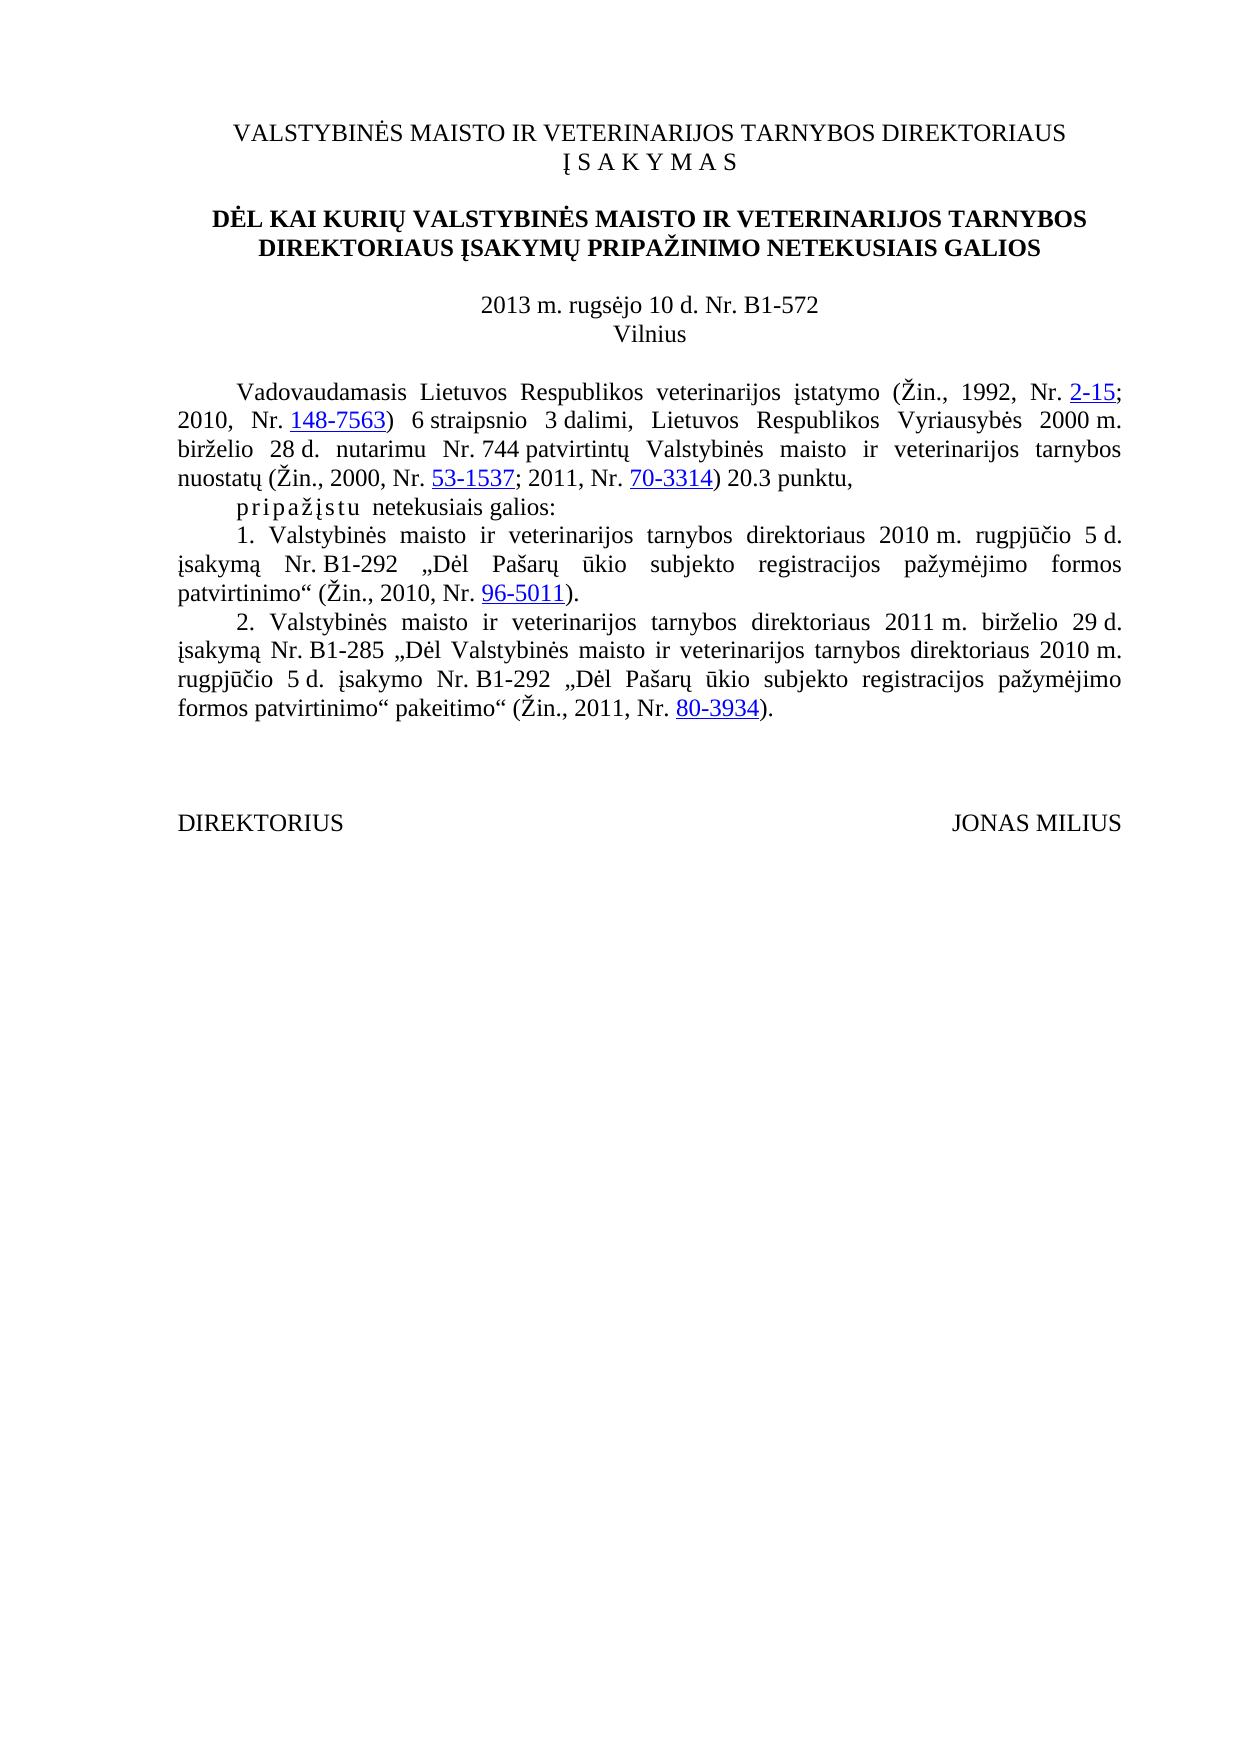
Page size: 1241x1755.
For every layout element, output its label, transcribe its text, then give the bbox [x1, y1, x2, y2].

text VALSTYBINĖS MAISTO IR VETERINARIJOS TARNYBOS DIREKTORIAUS [177, 118, 1122, 147]
text pripažįstu netekusiais galios: [177, 492, 1122, 521]
text Vadovaudamasis Lietuvos Respublikos veterinarijos įstatymo (Žin., 1992, Nr. 2-15; 2010, Nr. 148-7563) 6 straipsnio 3 dalimi, Lietuvos Respublikos Vyriausybės 2000 m. birželio 28 d. nutarimu Nr. 744 patvirtintų Valstybinės maisto ir veterinarijos tarnybos nuostatų (Žin., 2000, Nr. 53-1537; 2011, Nr. 70-3314) 20.3 punktu, [177, 377, 1122, 492]
text 1. Valstybinės maisto ir veterinarijos tarnybos direktoriaus 2010 m. rugpjūčio 5 d. įsakymą Nr. B1-292 „Dėl Pašarų ūkio subjekto registracijos pažymėjimo formos patvirtinimo“ (Žin., 2010, Nr. 96-5011). [177, 521, 1122, 607]
text Vilnius [177, 319, 1122, 348]
text 2013 m. rugsėjo 10 d. Nr. B1-572 [177, 291, 1122, 319]
text Į S A K Y M A S [177, 147, 1122, 176]
text Direktorius Jonas Milius [177, 808, 1122, 837]
text 2. Valstybinės maisto ir veterinarijos tarnybos direktoriaus 2011 m. birželio 29 d. įsakymą Nr. B1-285 „Dėl Valstybinės maisto ir veterinarijos tarnybos direktoriaus 2010 m. rugpjūčio 5 d. įsakymo Nr. B1-292 „Dėl Pašarų ūkio subjekto registracijos pažymėjimo formos patvirtinimo“ pakeitimo“ (Žin., 2011, Nr. 80-3934). [177, 607, 1122, 722]
text DĖL KAI KURIŲ Valstybinės maisto ir veterinarijos tarnybos direktoriaus ĮSAKYMŲ pRIPAŽINIMO NETEKUSIAIS GALIOS [177, 204, 1122, 262]
